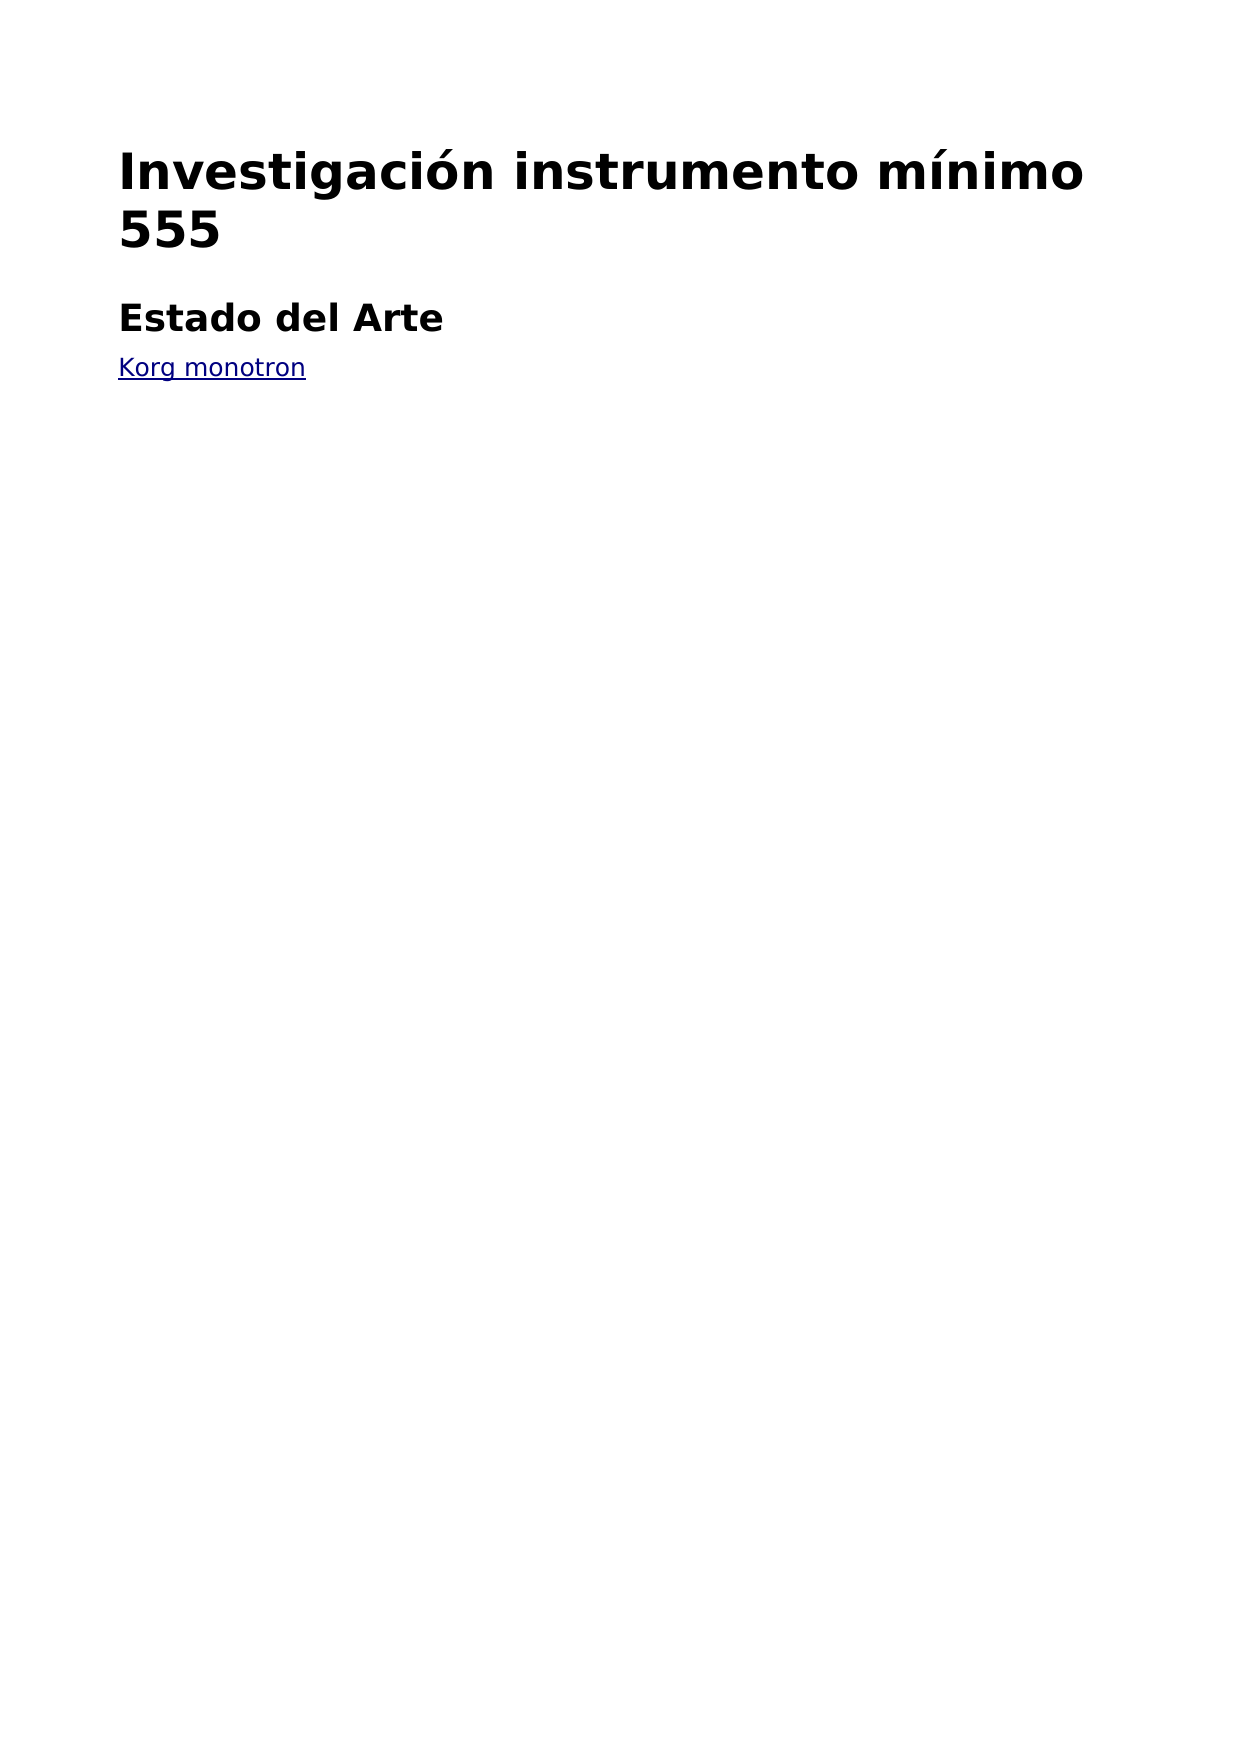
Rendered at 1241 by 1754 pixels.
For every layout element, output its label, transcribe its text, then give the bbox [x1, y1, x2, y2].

subtitle Investigación instrumento mínimo 555 [118, 143, 1122, 259]
text Korg monotron [118, 353, 1122, 382]
subtitle Estado del Arte [118, 297, 1122, 341]
